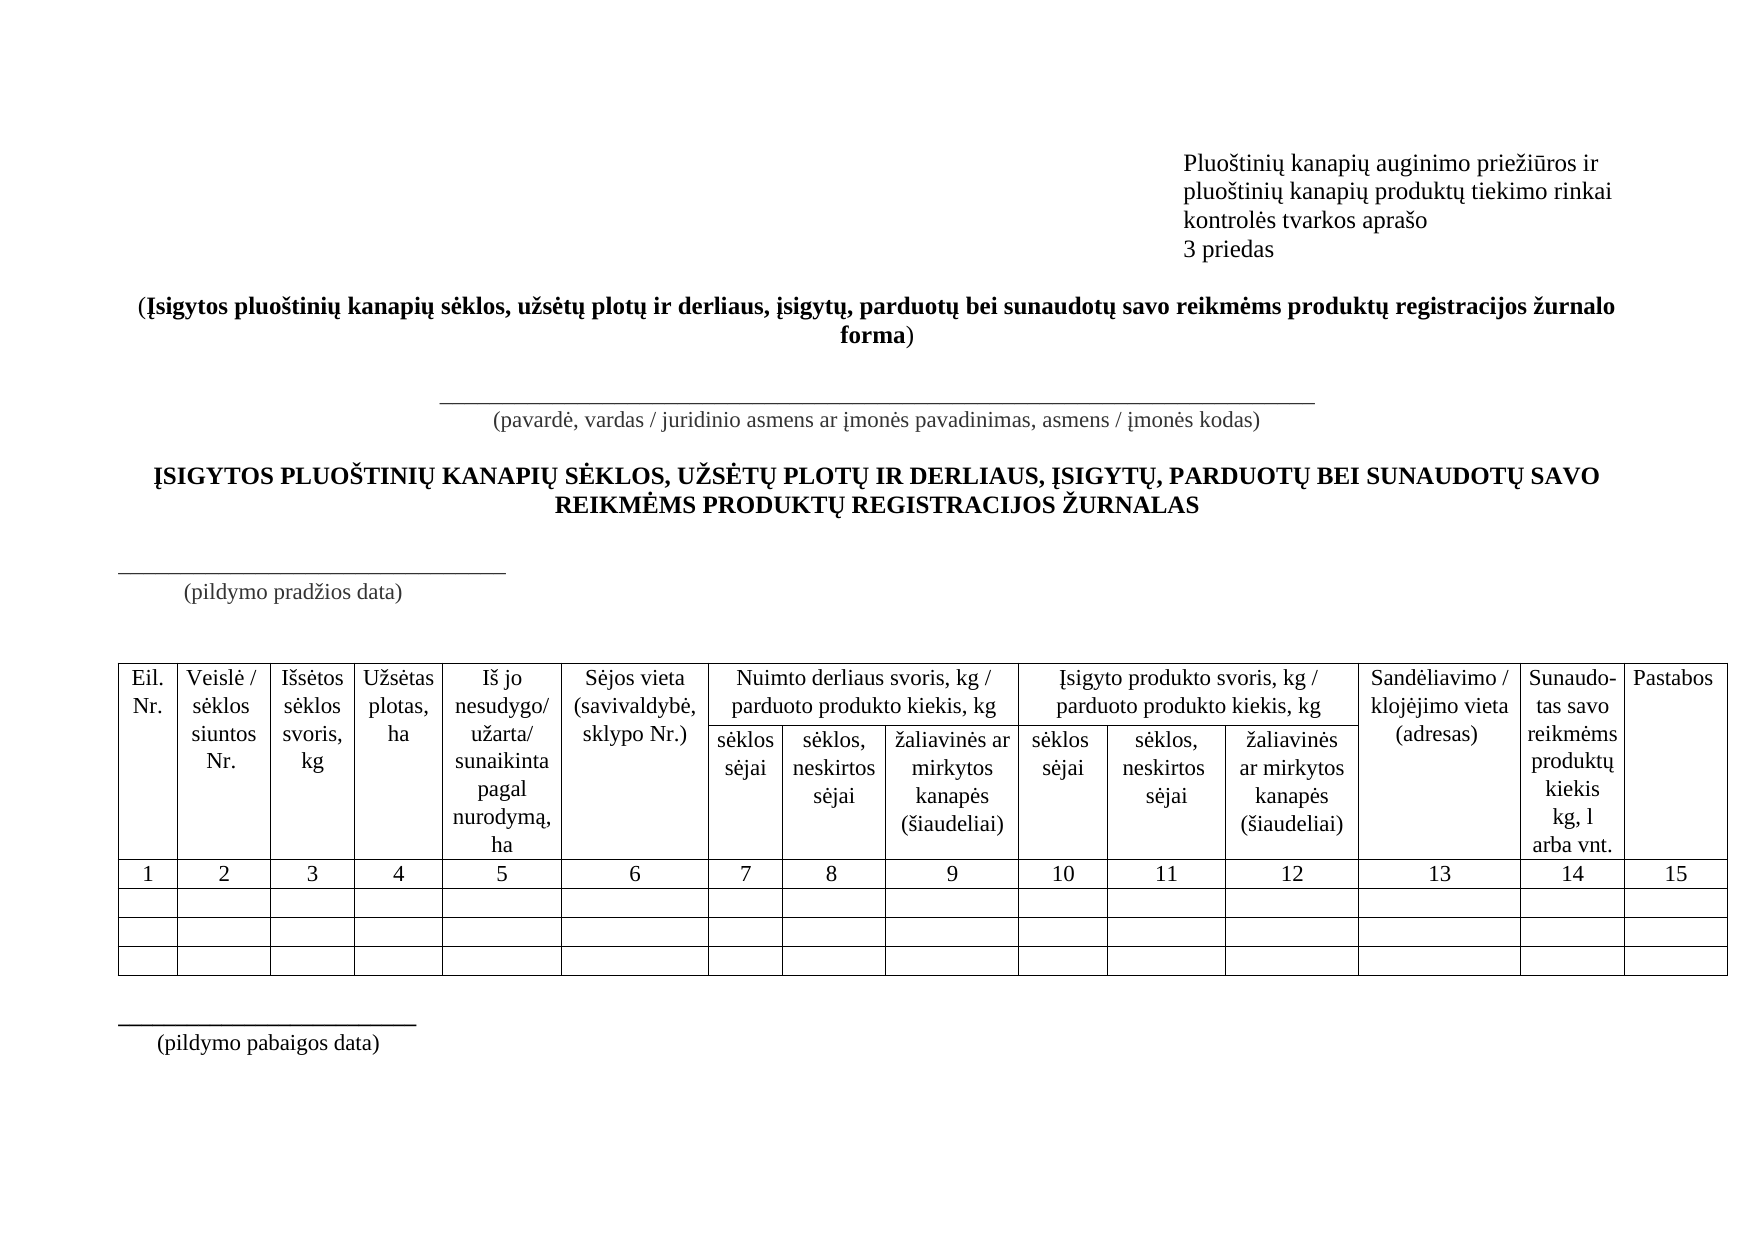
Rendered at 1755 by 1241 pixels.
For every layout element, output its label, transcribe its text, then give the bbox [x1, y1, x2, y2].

table_cell [443, 918, 561, 946]
table_cell [1226, 947, 1358, 975]
table_cell 3 [271, 860, 354, 888]
table_cell [271, 889, 354, 917]
table_cell [1108, 918, 1225, 946]
text 3 priedas [814, 234, 1636, 263]
table_cell [1359, 889, 1520, 917]
table_cell [1226, 918, 1358, 946]
table_cell [119, 889, 177, 917]
table_cell 7 [709, 860, 782, 888]
table_cell 11 [1108, 860, 1225, 888]
table_header Eil. Nr. [119, 664, 177, 859]
table_cell [1019, 918, 1107, 946]
table_cell [1625, 918, 1727, 946]
table_cell [886, 918, 1018, 946]
table_header Sėjos vieta (savivaldybė, sklypo Nr.) [562, 664, 708, 859]
table_cell žaliavinės ar mirkytos kanapės (šiaudeliai) [1226, 726, 1358, 859]
table_cell [709, 889, 782, 917]
table_cell 13 [1359, 860, 1520, 888]
table_header Veislė / sėklos siuntos Nr. [178, 664, 270, 859]
table_cell [562, 947, 708, 975]
text (pildymo pradžios data) [118, 576, 1636, 605]
text ______________________________________________________________________ [118, 378, 1636, 406]
table_cell [355, 918, 442, 946]
text kontrolės tvarkos aprašo [1181, 205, 1636, 234]
table_cell 4 [355, 860, 442, 888]
table_cell 2 [178, 860, 270, 888]
text ĮSIGYTOS PLUOŠTINIŲ KANAPIŲ SĖKLOS, UŽSĖTŲ PLOTŲ IR DERLIAUS, ĮSIGYTŲ, PARDUOTŲ BEI SUNAUDOTŲ SAVO REIKMĖMS PRODUKTŲ REGISTRACIJOS ŽURNALAS [118, 461, 1636, 519]
table_cell sėklos, neskirtos sėjai [1108, 726, 1225, 859]
table_cell [178, 947, 270, 975]
table_cell [1108, 889, 1225, 917]
table_cell 12 [1226, 860, 1358, 888]
table_header Sunaudo-tas savo reikmėms produktų kiekis kg, l arba vnt. [1521, 664, 1624, 859]
table_header Pastabos [1625, 664, 1727, 859]
table_cell 15 [1625, 860, 1727, 888]
table_cell [443, 889, 561, 917]
table_cell [178, 918, 270, 946]
table_cell [355, 889, 442, 917]
table_cell [1226, 889, 1358, 917]
table_cell [271, 918, 354, 946]
text __________________________ [118, 1003, 1636, 1029]
table_cell [355, 947, 442, 975]
table_cell [1521, 889, 1624, 917]
table_cell sėklos sėjai [709, 726, 782, 859]
table_cell [562, 889, 708, 917]
text (pildymo pabaigos data) [118, 1029, 1636, 1055]
table_cell [709, 947, 782, 975]
table_header Įsigyto produkto svoris, kg / parduoto produkto kiekis, kg [1019, 664, 1358, 725]
table_cell 1 [119, 860, 177, 888]
table_cell 8 [783, 860, 885, 888]
table_cell sėklos, neskirtos sėjai [783, 726, 885, 859]
table_cell [783, 918, 885, 946]
text (Įsigytos pluoštinių kanapių sėklos, užsėtų plotų ir derliaus, įsigytų, parduotų bei sunaudotų savo reikmėms produktų registracijos žurnalo forma) [118, 291, 1636, 349]
table_header Išsėtos sėklos svoris, kg [271, 664, 354, 859]
table_cell 5 [443, 860, 561, 888]
table_cell [886, 889, 1018, 917]
table_cell [1521, 947, 1624, 975]
table_header Sandėliavimo / klojėjimo vieta (adresas) [1359, 664, 1520, 859]
table_header Užsėtas plotas, ha [355, 664, 442, 859]
table_cell [709, 918, 782, 946]
table_cell 6 [562, 860, 708, 888]
table_cell [119, 947, 177, 975]
table_cell [271, 947, 354, 975]
table_cell žaliavinės ar mirkytos kanapės (šiaudeliai) [886, 726, 1018, 859]
table_cell 9 [886, 860, 1018, 888]
table_cell [1019, 889, 1107, 917]
table_header Nuimto derliaus svoris, kg / parduoto produkto kiekis, kg [709, 664, 1018, 725]
table_cell [178, 889, 270, 917]
text Pluoštinių kanapių auginimo priežiūros ir [1181, 148, 1636, 176]
table_cell [443, 947, 561, 975]
table_cell [1359, 947, 1520, 975]
table_cell 10 [1019, 860, 1107, 888]
table_cell sėklos sėjai [1019, 726, 1107, 859]
table_cell [1019, 947, 1107, 975]
text pluoštinių kanapių produktų tiekimo rinkai [1181, 176, 1636, 205]
text (pavardė, vardas / juridinio asmens ar įmonės pavadinimas, asmens / įmonės kodas) [118, 406, 1636, 433]
table_cell [1359, 918, 1520, 946]
table_cell [1625, 889, 1727, 917]
table_cell [886, 947, 1018, 975]
text _______________________________ [118, 548, 1636, 576]
table_cell 14 [1521, 860, 1624, 888]
table_cell [783, 889, 885, 917]
table_cell [783, 947, 885, 975]
table_cell [562, 918, 708, 946]
table_cell [1521, 918, 1624, 946]
table_cell [1108, 947, 1225, 975]
table_cell [1625, 947, 1727, 975]
table_header Iš jo nesudygo/ užarta/ sunaikinta pagal nurodymą, ha [443, 664, 561, 859]
table_cell [119, 918, 177, 946]
